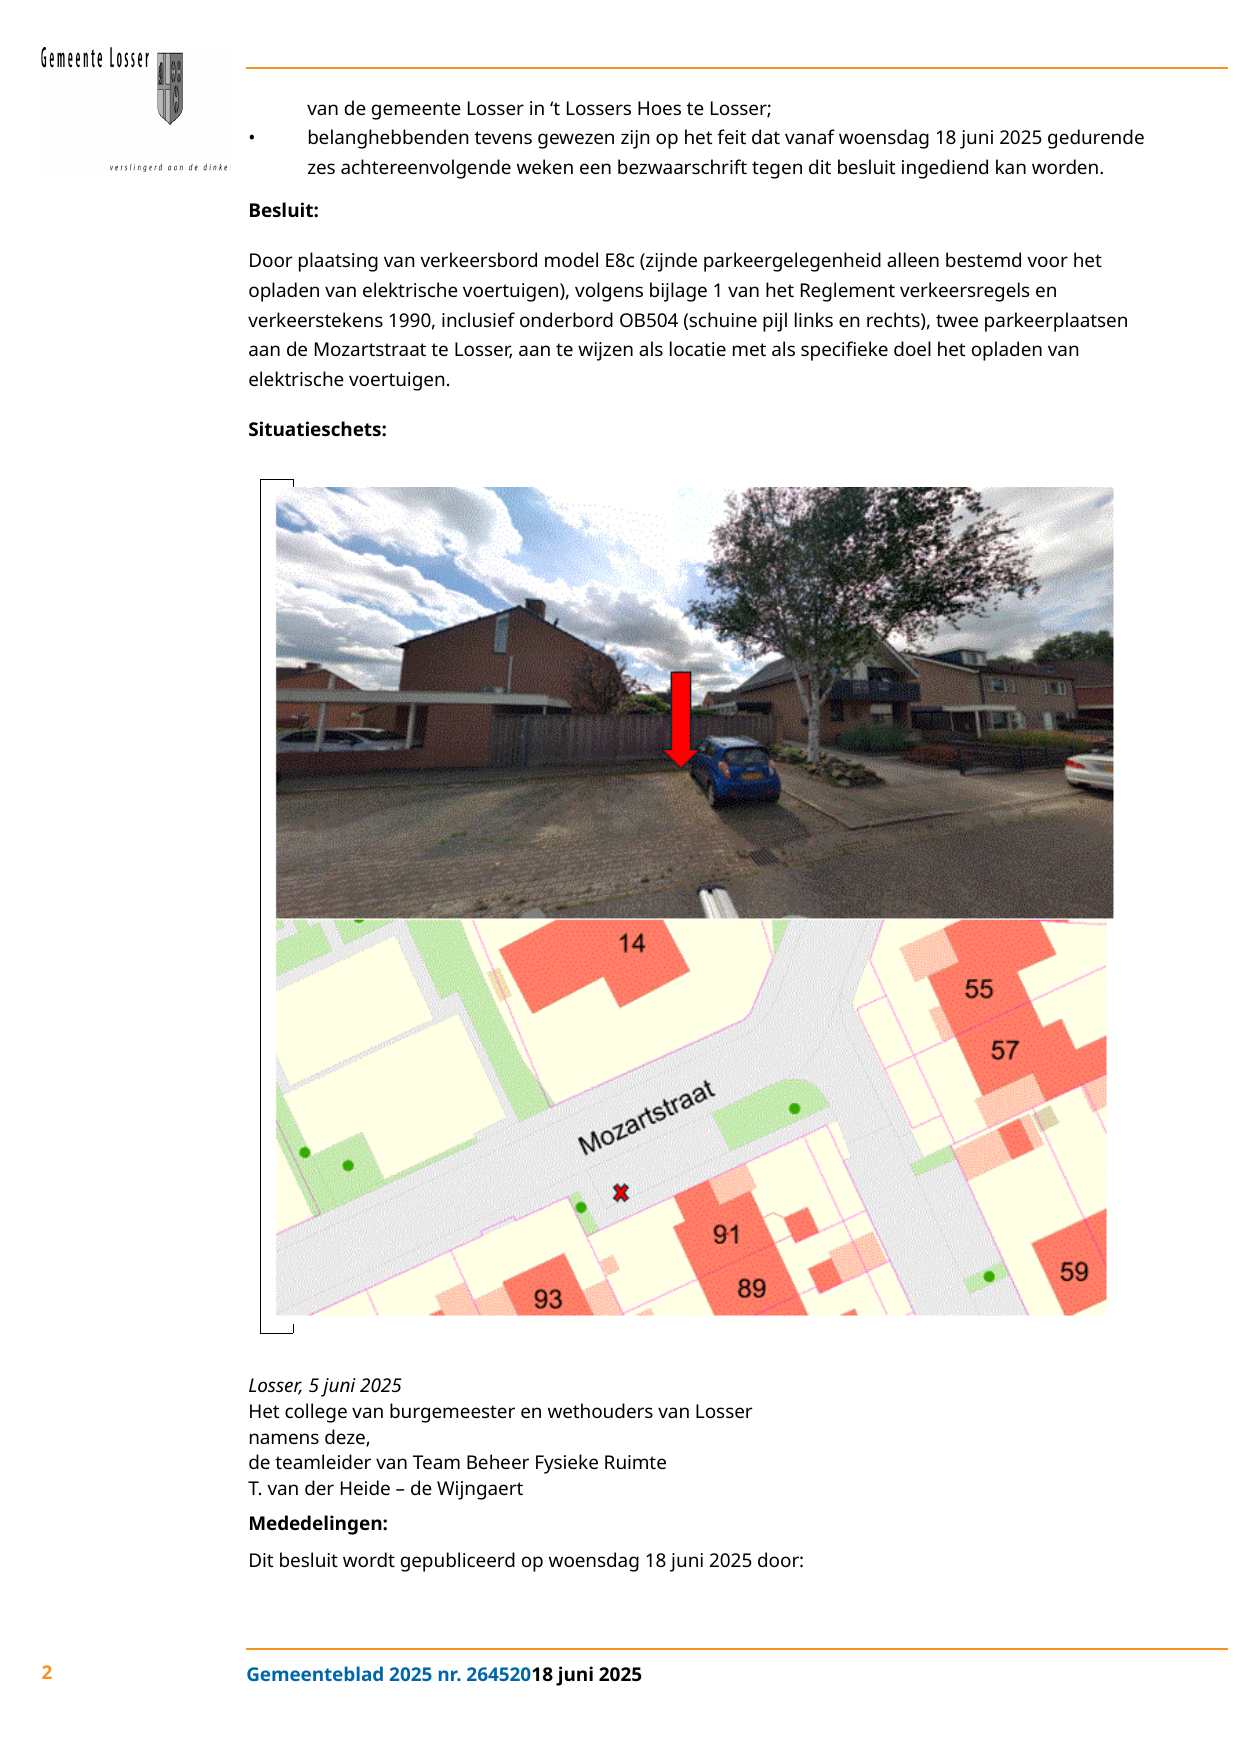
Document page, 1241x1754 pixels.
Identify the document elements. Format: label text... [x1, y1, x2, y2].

text Dit besluit wordt gepubliceerd op woensdag 18 juni 2025 door: [248, 1552, 1152, 1571]
list belanghebbenden tevens gewezen zijn op het feit dat vanaf woensdag 18 juni 2025 gedurende zes achtereenvolgende weken een bezwaarschrift tegen dit besluit ingediend kan worden. [248, 124, 1152, 180]
text Besluit: [248, 197, 1152, 223]
text Door plaatsing van verkeersbord model E8c (zijnde parkeergelegenheid alleen bestemd voor het opladen van elektrische voertuigen), volgens bijlage 1 van het Reglement verkeersregels en verkeerstekens 1990, inclusief onderbord OB504 (schuine pijl links en rechts), twee parkeerplaatsen aan de Mozartstraat te Losser, aan te wijzen als locatie met als specifieke doel het opladen van elektrische voertuigen. [248, 248, 1152, 392]
text Situatieschets: [248, 416, 1152, 442]
picture [41, 47, 231, 172]
text Het college van burgemeester en wethouders van Losser [248, 1398, 1152, 1424]
text Mededelingen: [248, 1515, 1152, 1534]
list van de gemeente Losser in ‘t Lossers Hoes te Losser; [248, 95, 1152, 121]
text Losser, 5 juni 2025 [248, 1372, 1152, 1398]
text T. van der Heide – de Wijngaert [248, 1475, 1152, 1501]
text de teamleider van Team Beheer Fysieke Ruimte [248, 1449, 1152, 1475]
text namens deze, [248, 1424, 1152, 1449]
picture [268, 487, 1155, 1324]
